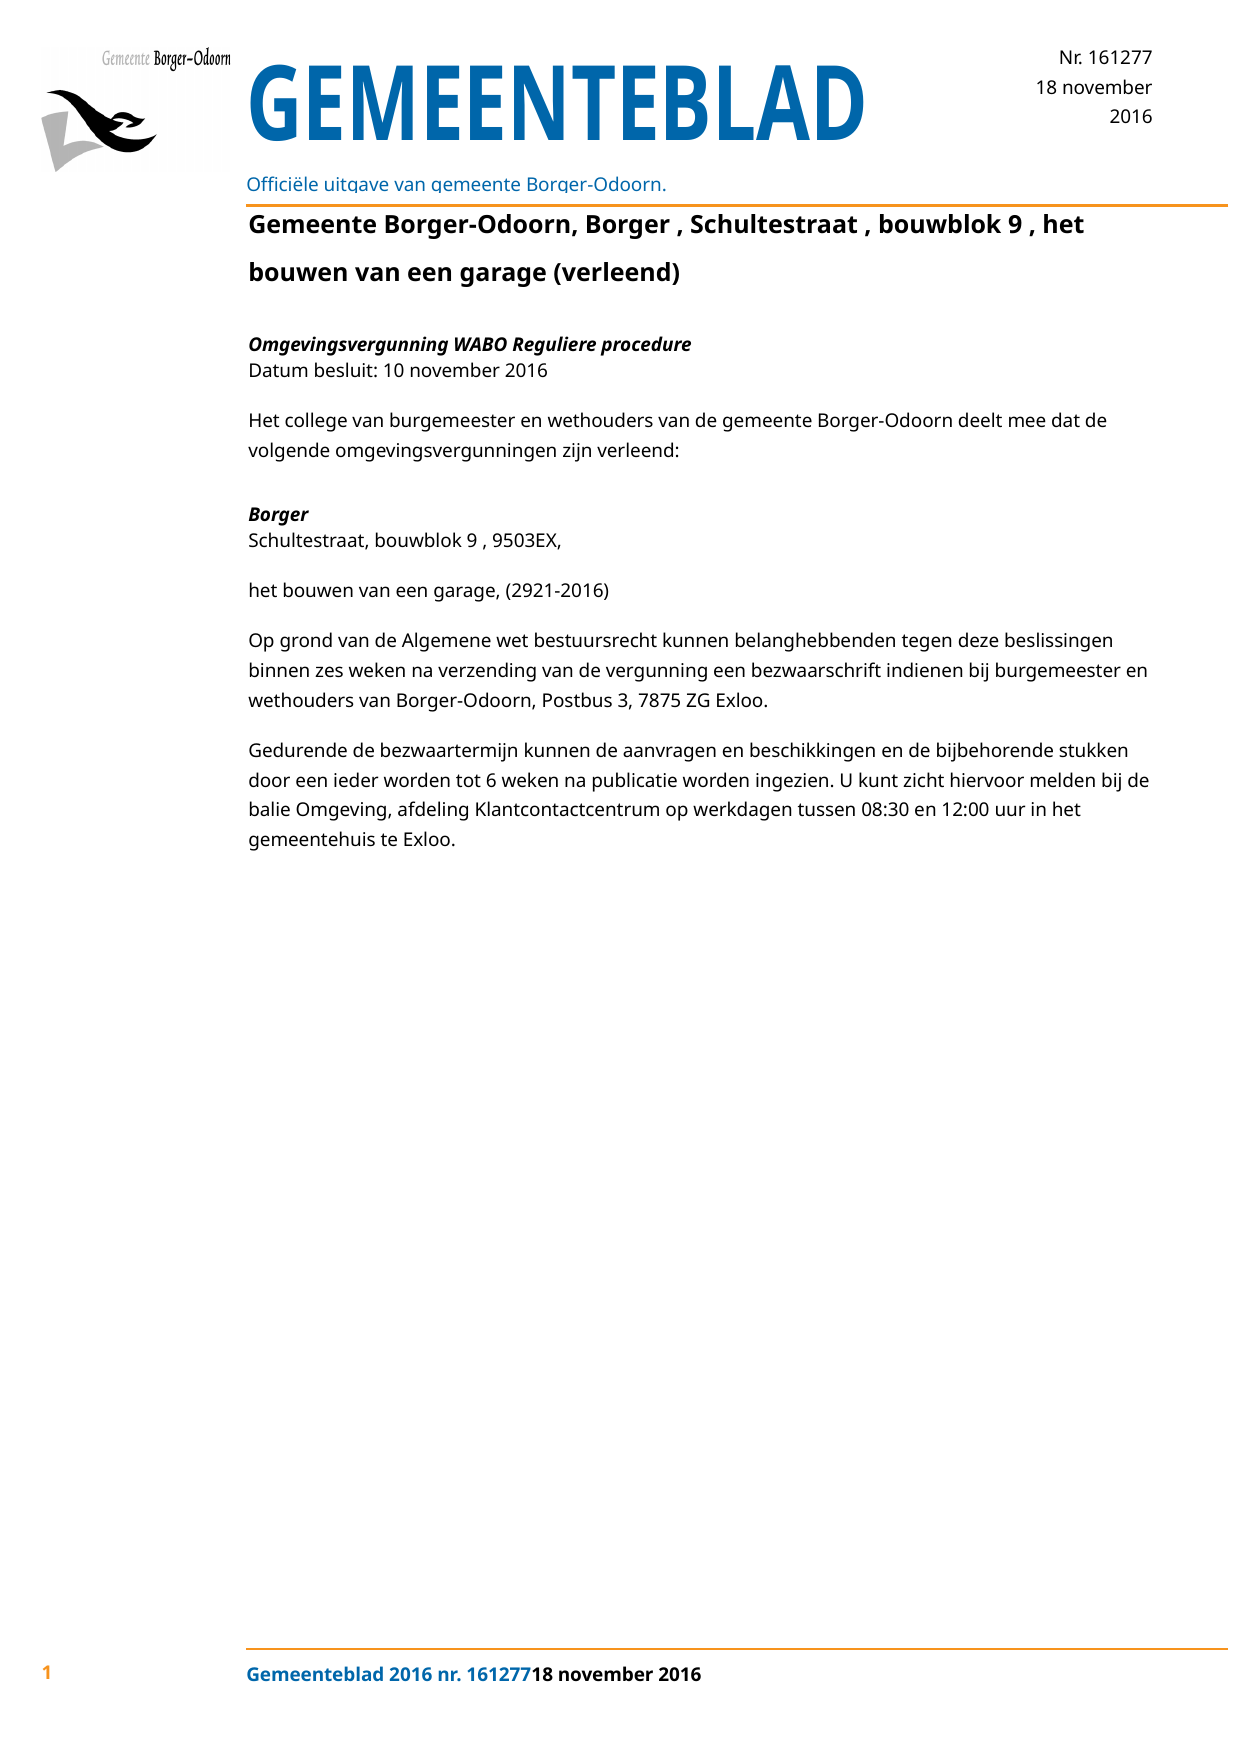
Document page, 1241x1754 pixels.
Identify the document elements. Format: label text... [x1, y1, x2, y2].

picture [41, 47, 231, 172]
text Gedurende de bezwaartermijn kunnen de aanvragen en beschikkingen en de bijbehorende stukken door een ieder worden tot 6 weken na publicatie worden ingezien. U kunt zicht hiervoor melden bij de balie Omgeving, afdeling Klantcontactcentrum op werkdagen tussen 08:30 en 12:00 uur in het gemeentehuis te Exloo. [248, 737, 1152, 852]
text Schultestraat, bouwblok 9 , 9503EX, [248, 527, 1152, 553]
text het bouwen van een garage, (2921-2016) [248, 577, 1152, 603]
text Borger [248, 501, 1152, 527]
text Het college van burgemeester en wethouders van de gemeente Borger-Odoorn deelt mee dat de volgende omgevingsvergunningen zijn verleend: [248, 408, 1152, 463]
text Datum besluit: 10 november 2016 [248, 357, 1152, 383]
text Gemeente Borger-Odoorn, Borger , Schultestraat , bouwblok 9 , het bouwen van een garage (verleend) [248, 207, 1152, 288]
text Omgevingsvergunning WABO Reguliere procedure [248, 331, 1152, 357]
text Op grond van de Algemene wet bestuursrecht kunnen belanghebbenden tegen deze beslissingen binnen zes weken na verzending van de vergunning een bezwaarschrift indienen bij burgemeester en wethouders van Borger-Odoorn, Postbus 3, 7875 ZG Exloo. [248, 628, 1152, 713]
